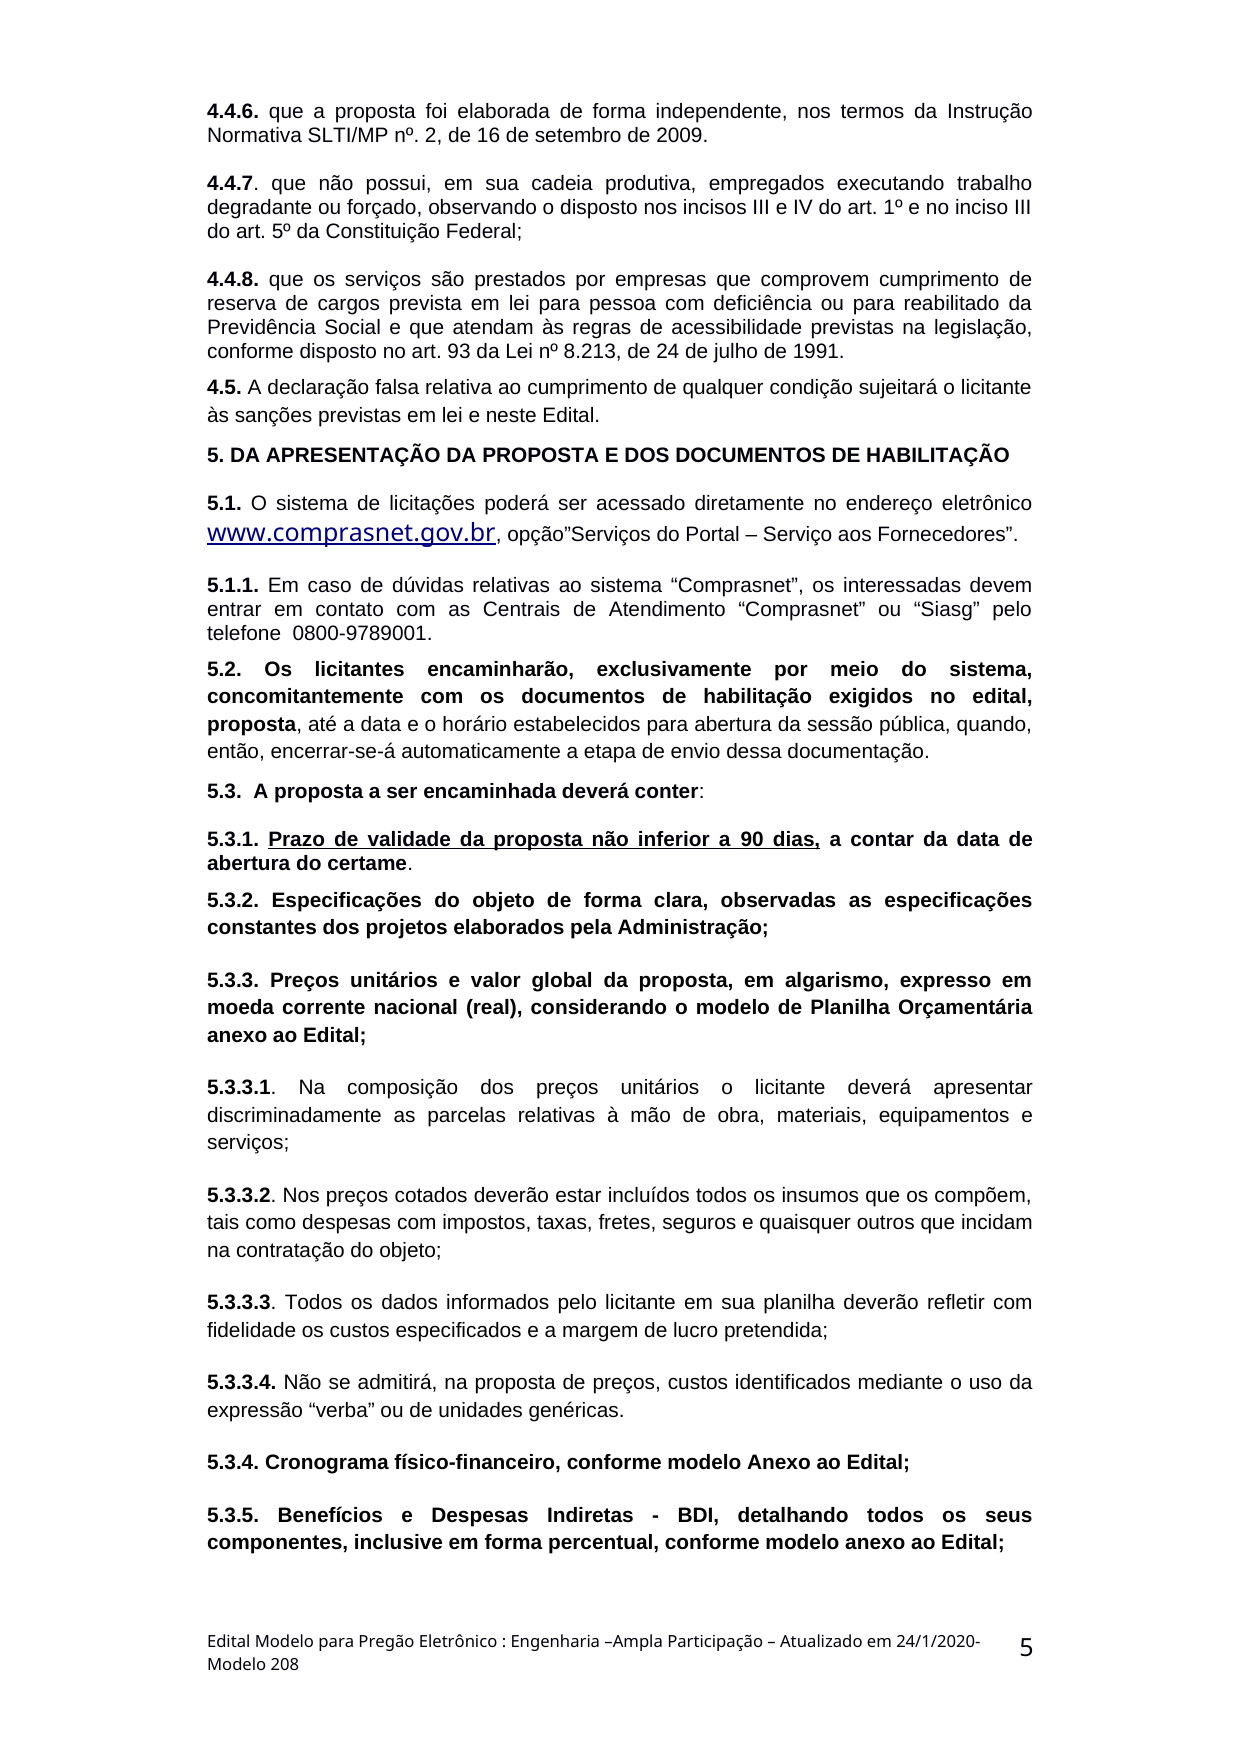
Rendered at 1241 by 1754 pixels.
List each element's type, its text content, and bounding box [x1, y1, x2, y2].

text 5.3.4. Cronograma físico-financeiro, conforme modelo Anexo ao Edital; [207, 1450, 1033, 1474]
text 4.4.8. que os serviços são prestados por empresas que comprovem cumprimento de reserva de cargos prevista em lei para pessoa com deficiência ou para reabilitado da Previdência Social e que atendam às regras de acessibilidade previstas na legislação, conforme disposto no art. 93 da Lei nº 8.213, de 24 de julho de 1991. [207, 267, 1033, 362]
text 5.3.3. Preços unitários e valor global da proposta, em algarismo, expresso em moeda corrente nacional (real), considerando o modelo de Planilha Orçamentária anexo ao Edital; [207, 968, 1033, 1047]
text 4.4.6. que a proposta foi elaborada de forma independente, nos termos da Instrução Normativa SLTI/MP nº. 2, de 16 de setembro de 2009. [207, 99, 1033, 147]
text 5.3.3.4. Não se admitirá, na proposta de preços, custos identificados mediante o uso da expressão “verba” ou de unidades genéricas. [207, 1370, 1033, 1422]
text 4.5. A declaração falsa relativa ao cumprimento de qualquer condição sujeitará o licitante às sanções previstas em lei e neste Edital. [207, 375, 1033, 426]
text 5.3.2. Especificações do objeto de forma clara, observadas as especificações constantes dos projetos elaborados pela Administração; [207, 888, 1033, 939]
text 5.3.1. Prazo de validade da proposta não inferior a 90 dias, a contar da data de abertura do certame. [207, 827, 1033, 875]
text 5.1.1. Em caso de dúvidas relativas ao sistema “Comprasnet”, os interessadas devem entrar em contato com as Centrais de Atendimento “Comprasnet” ou “Siasg” pelo telefone 0800-9789001. [207, 572, 1033, 644]
text 5.3.3.1. Na composição dos preços unitários o licitante deverá apresentar discriminadamente as parcelas relativas à mão de obra, materiais, equipamentos e serviços; [207, 1075, 1033, 1154]
text 5.1. O sistema de licitações poderá ser acessado diretamente no endereço eletrônico www.comprasnet.gov.br, opção”Serviços do Portal – Serviço aos Fornecedores”. [207, 490, 1033, 548]
text 5.3.3.2. Nos preços cotados deverão estar incluídos todos os insumos que os compõem, tais como despesas com impostos, taxas, fretes, seguros e quaisquer outros que incidam na contratação do objeto; [207, 1183, 1033, 1262]
text 5.2. Os licitantes encaminharão, exclusivamente por meio do sistema, concomitantemente com os documentos de habilitação exigidos no edital, proposta, até a data e o horário estabelecidos para abertura da sessão pública, quando, então, encerrar-se-á automaticamente a etapa de envio dessa documentação. [207, 657, 1033, 763]
text 4.4.7. que não possui, em sua cadeia produtiva, empregados executando trabalho degradante ou forçado, observando o disposto nos incisos III e IV do art. 1º e no inciso III do art. 5º da Constituição Federal; [207, 171, 1033, 243]
text 5.3. A proposta a ser encaminhada deverá conter: [207, 779, 1033, 803]
text 5.3.5. Benefícios e Despesas Indiretas - BDI, detalhando todos os seus componentes, inclusive em forma percentual, conforme modelo anexo ao Edital; [207, 1503, 1033, 1554]
text 5.3.3.3. Todos os dados informados pelo licitante em sua planilha deverão refletir com fidelidade os custos especificados e a margem de lucro pretendida; [207, 1290, 1033, 1342]
text 5. DA APRESENTAÇÃO DA PROPOSTA E DOS DOCUMENTOS DE HABILITAÇÃO [207, 442, 1033, 466]
